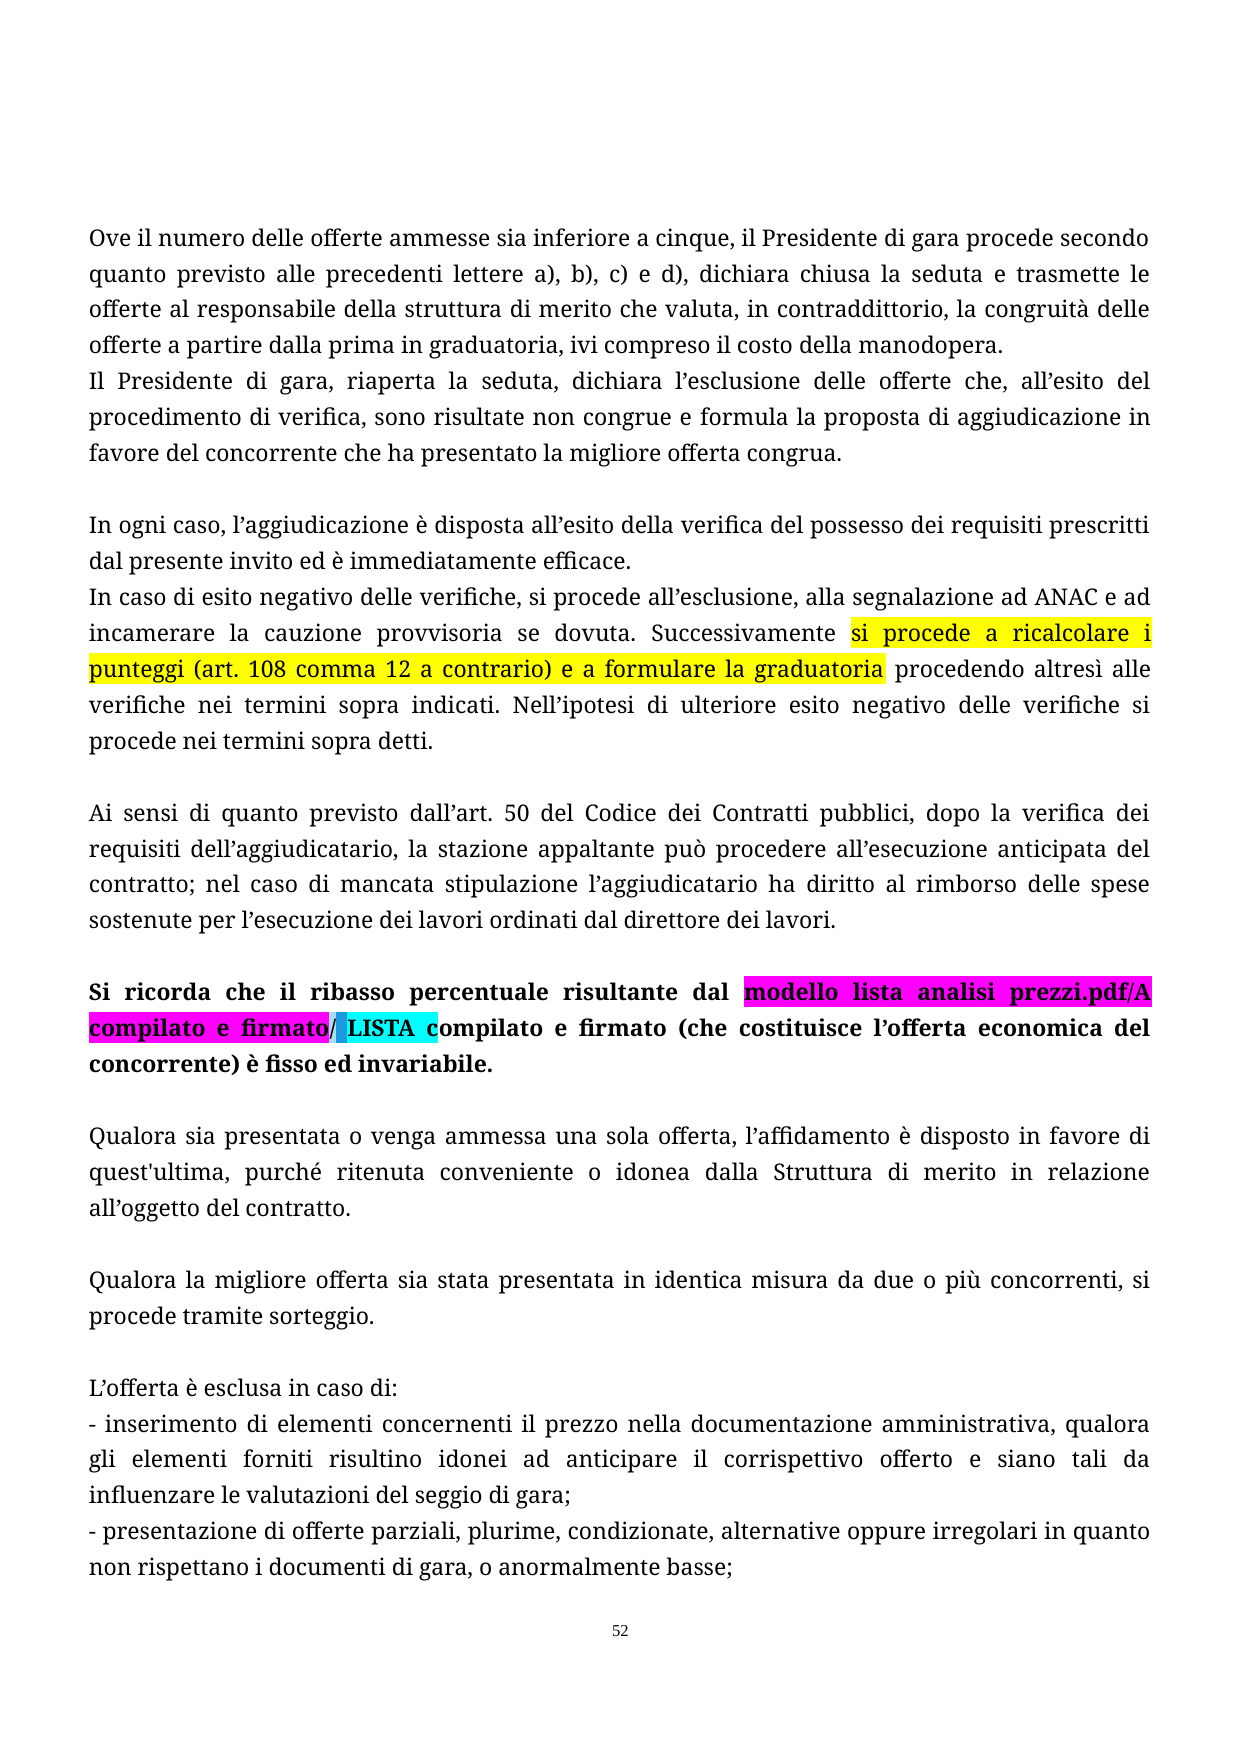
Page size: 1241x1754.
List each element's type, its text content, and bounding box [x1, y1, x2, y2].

text In ogni caso, l’aggiudicazione è disposta all’esito della verifica del possesso dei requisiti prescritti dal presente invito ed è immediatamente efficace. [89, 509, 1152, 576]
text - inserimento di elementi concernenti il prezzo nella documentazione amministrativa, qualora gli elementi forniti risultino idonei ad anticipare il corrispettivo offerto e siano tali da influenzare le valutazioni del seggio di gara; [89, 1407, 1152, 1511]
text L’offerta è esclusa in caso di: [89, 1372, 1152, 1403]
text Ai sensi di quanto previsto dall’art. 50 del Codice dei Contratti pubblici, dopo la verifica dei requisiti dell’aggiudicatario, la stazione appaltante può procedere all’esecuzione anticipata del contratto; nel caso di mancata stipulazione l’aggiudicatario ha diritto al rimborso delle spese sostenute per l’esecuzione dei lavori ordinati dal direttore dei lavori. [89, 797, 1152, 936]
text Si ricorda che il ribasso percentuale risultante dal modello lista analisi prezzi.pdf/A compilato e firmato/ LISTA compilato e firmato (che costituisce l’offerta economica del concorrente) è fisso ed invariabile. [89, 976, 1152, 1079]
text Ove il numero delle offerte ammesse sia inferiore a cinque, il Presidente di gara procede secondo quanto previsto alle precedenti lettere a), b), c) e d), dichiara chiusa la seduta e trasmette le offerte al responsabile della struttura di merito che valuta, in contraddittorio, la congruità delle offerte a partire dalla prima in graduatoria, ivi compreso il costo della manodopera. [89, 222, 1152, 361]
text In caso di esito negativo delle verifiche, si procede all’esclusione, alla segnalazione ad ANAC e ad incamerare la cauzione provvisoria se dovuta. Successivamente si procede a ricalcolare i punteggi (art. 108 comma 12 a contrario) e a formulare la graduatoria procedendo altresì alle verifiche nei termini sopra indicati. Nell’ipotesi di ulteriore esito negativo delle verifiche si procede nei termini sopra detti. [89, 581, 1152, 756]
text Qualora sia presentata o venga ammessa una sola offerta, l’affidamento è disposto in favore di quest'ultima, purché ritenuta conveniente o idonea dalla Struttura di merito in relazione all’oggetto del contratto. [89, 1120, 1152, 1223]
text Qualora la migliore offerta sia stata presentata in identica misura da due o più concorrenti, si procede tramite sorteggio. [89, 1264, 1152, 1331]
text - presentazione di offerte parziali, plurime, condizionate, alternative oppure irregolari in quanto non rispettano i documenti di gara, o anormalmente basse; [89, 1515, 1152, 1582]
text Il Presidente di gara, riaperta la seduta, dichiara l’esclusione delle offerte che, all’esito del procedimento di verifica, sono risultate non congrue e formula la proposta di aggiudicazione in favore del concorrente che ha presentato la migliore offerta congrua. [89, 365, 1152, 468]
